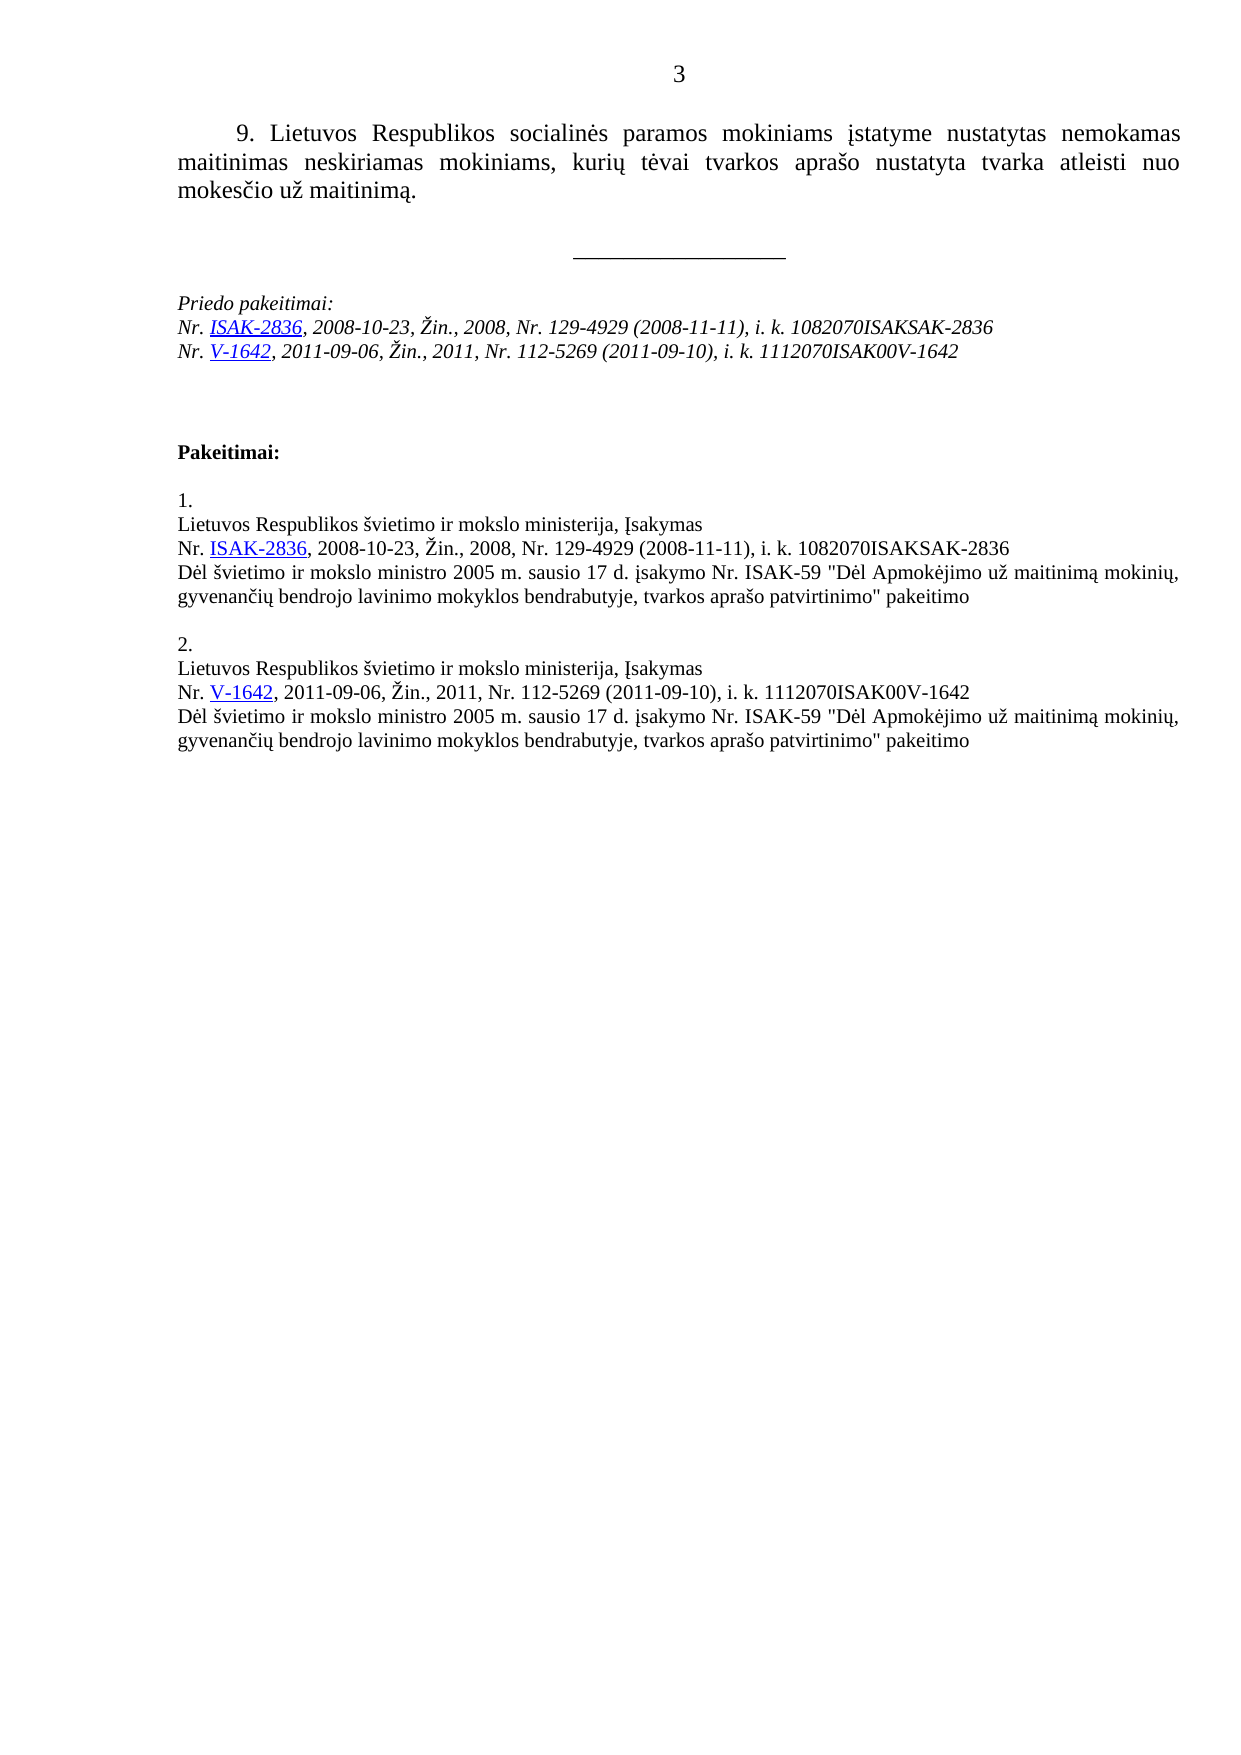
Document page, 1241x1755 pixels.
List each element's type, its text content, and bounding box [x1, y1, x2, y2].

text 9. Lietuvos Respublikos socialinės paramos mokiniams įstatyme nustatytas nemokamas maitinimas neskiriamas mokiniams, kurių tėvai tvarkos aprašo nustatyta tvarka atleisti nuo mokesčio už maitinimą. [177, 118, 1181, 204]
text _________________ [177, 233, 1181, 262]
text Nr. ISAK-2836, 2008-10-23, Žin., 2008, Nr. 129-4929 (2008-11-11), i. k. 1082070ISAKSAK-2836 [177, 315, 1181, 339]
text Priedo pakeitimai: [177, 291, 1181, 315]
text Nr. ISAK-2836, 2008-10-23, Žin., 2008, Nr. 129-4929 (2008-11-11), i. k. 1082070ISAKSAK-2836 [177, 536, 1181, 560]
text Dėl švietimo ir mokslo ministro 2005 m. sausio 17 d. įsakymo Nr. ISAK-59 "Dėl Apmokėjimo už maitinimą mokinių, gyvenančių bendrojo lavinimo mokyklos bendrabutyje, tvarkos aprašo patvirtinimo" pakeitimo [177, 560, 1181, 608]
text Dėl švietimo ir mokslo ministro 2005 m. sausio 17 d. įsakymo Nr. ISAK-59 "Dėl Apmokėjimo už maitinimą mokinių, gyvenančių bendrojo lavinimo mokyklos bendrabutyje, tvarkos aprašo patvirtinimo" pakeitimo [177, 704, 1181, 752]
text Lietuvos Respublikos švietimo ir mokslo ministerija, Įsakymas [177, 656, 1181, 680]
text 2. [177, 632, 1181, 656]
text 1. [177, 488, 1181, 512]
text Lietuvos Respublikos švietimo ir mokslo ministerija, Įsakymas [177, 512, 1181, 536]
text Pakeitimai: [177, 440, 1181, 464]
text Nr. V-1642, 2011-09-06, Žin., 2011, Nr. 112-5269 (2011-09-10), i. k. 1112070ISAK00V-1642 [177, 339, 1181, 363]
text Nr. V-1642, 2011-09-06, Žin., 2011, Nr. 112-5269 (2011-09-10), i. k. 1112070ISAK00V-1642 [177, 680, 1181, 704]
